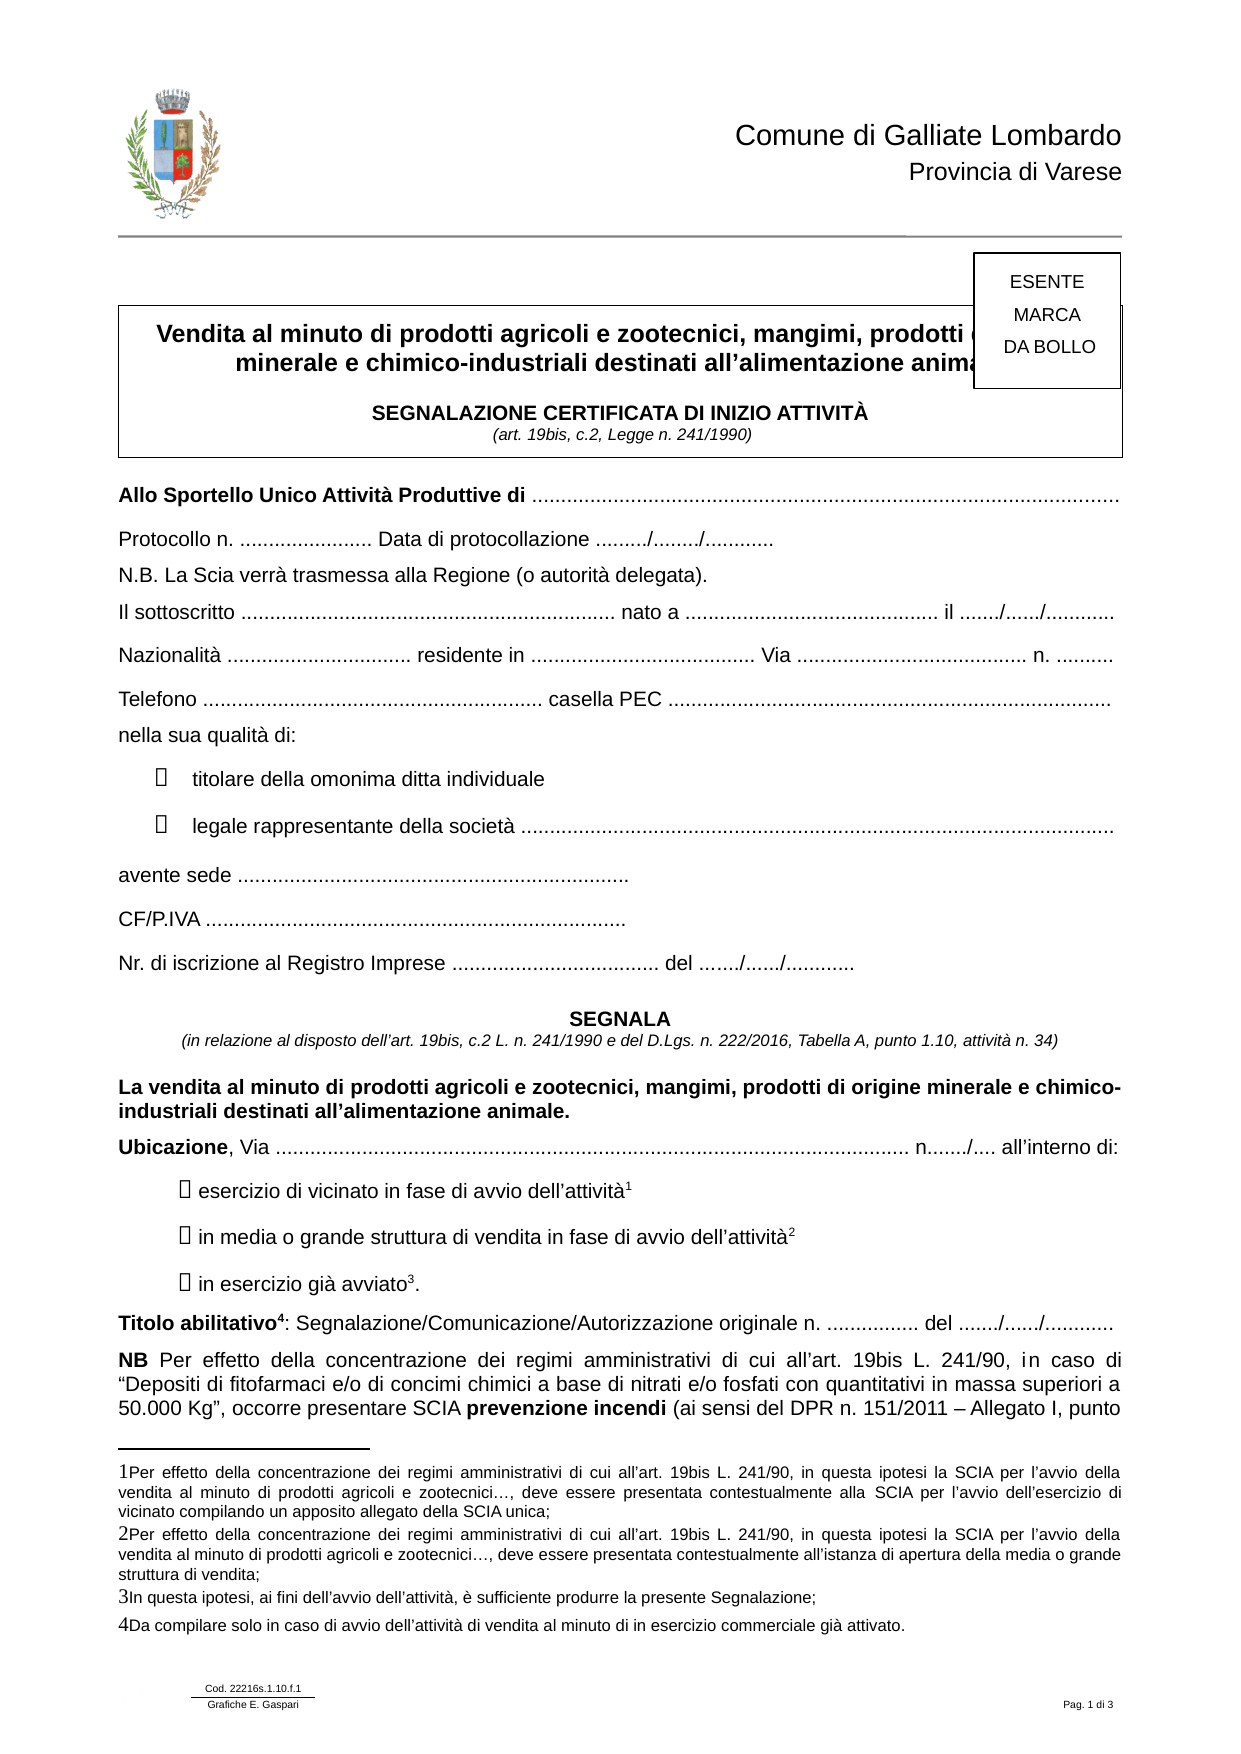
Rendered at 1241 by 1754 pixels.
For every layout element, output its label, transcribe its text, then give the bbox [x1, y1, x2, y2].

text SEGNALA [118, 1006, 1122, 1030]
text CF/P.IVA ......................................................................... [118, 907, 1122, 931]
text La vendita al minuto di prodotti agricoli e zootecnici, mangimi, prodotti di origine minerale e chimico-industriali destinati all’alimentazione animale. [118, 1074, 1122, 1122]
text Ubicazione, Via .............................................................................................................. n......./.... all’interno di: [118, 1135, 1122, 1159]
picture [122, 87, 224, 219]
text NB Per effetto della concentrazione dei regimi amministrativi di cui all’art. 19bis L. 241/90, in caso di “Depositi di fitofarmaci e/o di concimi chimici a base di nitrati e/o fosfati con quantitativi in massa superiori a 50.000 Kg”, occorre presentare SCIA prevenzione incendi (ai sensi del DPR n. 151/2011 – Allegato I, punto [118, 1348, 1122, 1419]
text nella sua qualità di: [118, 723, 1122, 747]
text In questa ipotesi, ai fini dell’avvio dell’attività, è sufficiente produrre la presente Segnalazione; [118, 1583, 1122, 1608]
text  legale rappresentante della società ....................................................................................................... [153, 806, 1122, 840]
text Nazionalità ................................ residente in ....................................... Via ........................................ n. .......... [118, 643, 1122, 667]
text N.B. La Scia verrà trasmessa alla Regione (o autorità delegata). [118, 563, 1122, 587]
text Titolo abilitativo: Segnalazione/Comunicazione/Autorizzazione originale n. ................ del ......./....../............ [118, 1311, 1122, 1335]
text Comune di Galliate Lombardo [224, 118, 1122, 152]
text Il sottoscritto ................................................................. nato a ............................................ il ......./....../............ [118, 599, 1122, 623]
text  in esercizio già avviato. [177, 1264, 1122, 1299]
text Allo Sportello Unico Attività Produttive di [118, 483, 1122, 507]
text Telefono ........................................................... casella PEC ............................................................................. [118, 687, 1122, 711]
text Per effetto della concentrazione dei regimi amministrativi di cui all’art. 19bis L. 241/90, in questa ipotesi la SCIA per l’avvio della vendita al minuto di prodotti agricoli e zootecnici…, deve essere presentata contestualmente all’istanza di apertura della media o grande struttura di vendita; [118, 1521, 1122, 1583]
text Nr. di iscrizione al Registro Imprese .................................... del ......./....../............ [118, 950, 1122, 974]
text Da compilare solo in caso di avvio dell’attività di vendita al minuto di in esercizio commerciale già attivato. [118, 1612, 1122, 1636]
text Protocollo n. ....................... Data di protocollazione ........./......../............ [118, 527, 1122, 551]
text avente sede .................................................................... [118, 863, 1122, 887]
text Provincia di Varese [224, 157, 1122, 185]
text  esercizio di vicinato in fase di avvio dell’attività [177, 1171, 1122, 1206]
text (in relazione al disposto dell’art. 19bis, c.2 L. n. 241/1990 e del D.Lgs. n. 222/2016, Tabella A, punto 1.10, attività n. 34) [118, 1030, 1122, 1049]
text Per effetto della concentrazione dei regimi amministrativi di cui all’art. 19bis L. 241/90, in questa ipotesi la SCIA per l’avvio della vendita al minuto di prodotti agricoli e zootecnici…, deve essere presentata contestualmente alla SCIA per l’avvio dell’esercizio di vicinato compilando un apposito allegato della SCIA unica; [118, 1459, 1122, 1521]
table_header Vendita al minuto di prodotti agricoli e zootecnici, mangimi, prodotti di origine minerale e chimico-industriali destinati all’alimentazione animale SEGNALAZIONE CERTIFICATA DI INIZIO ATTIVITÀ (art. 19bis, c.2, Legge n. 241/1990) [119, 306, 1122, 457]
text  titolare della omonima ditta individuale [153, 760, 1122, 794]
text  in media o grande struttura di vendita in fase di avvio dell’attività [177, 1218, 1122, 1252]
